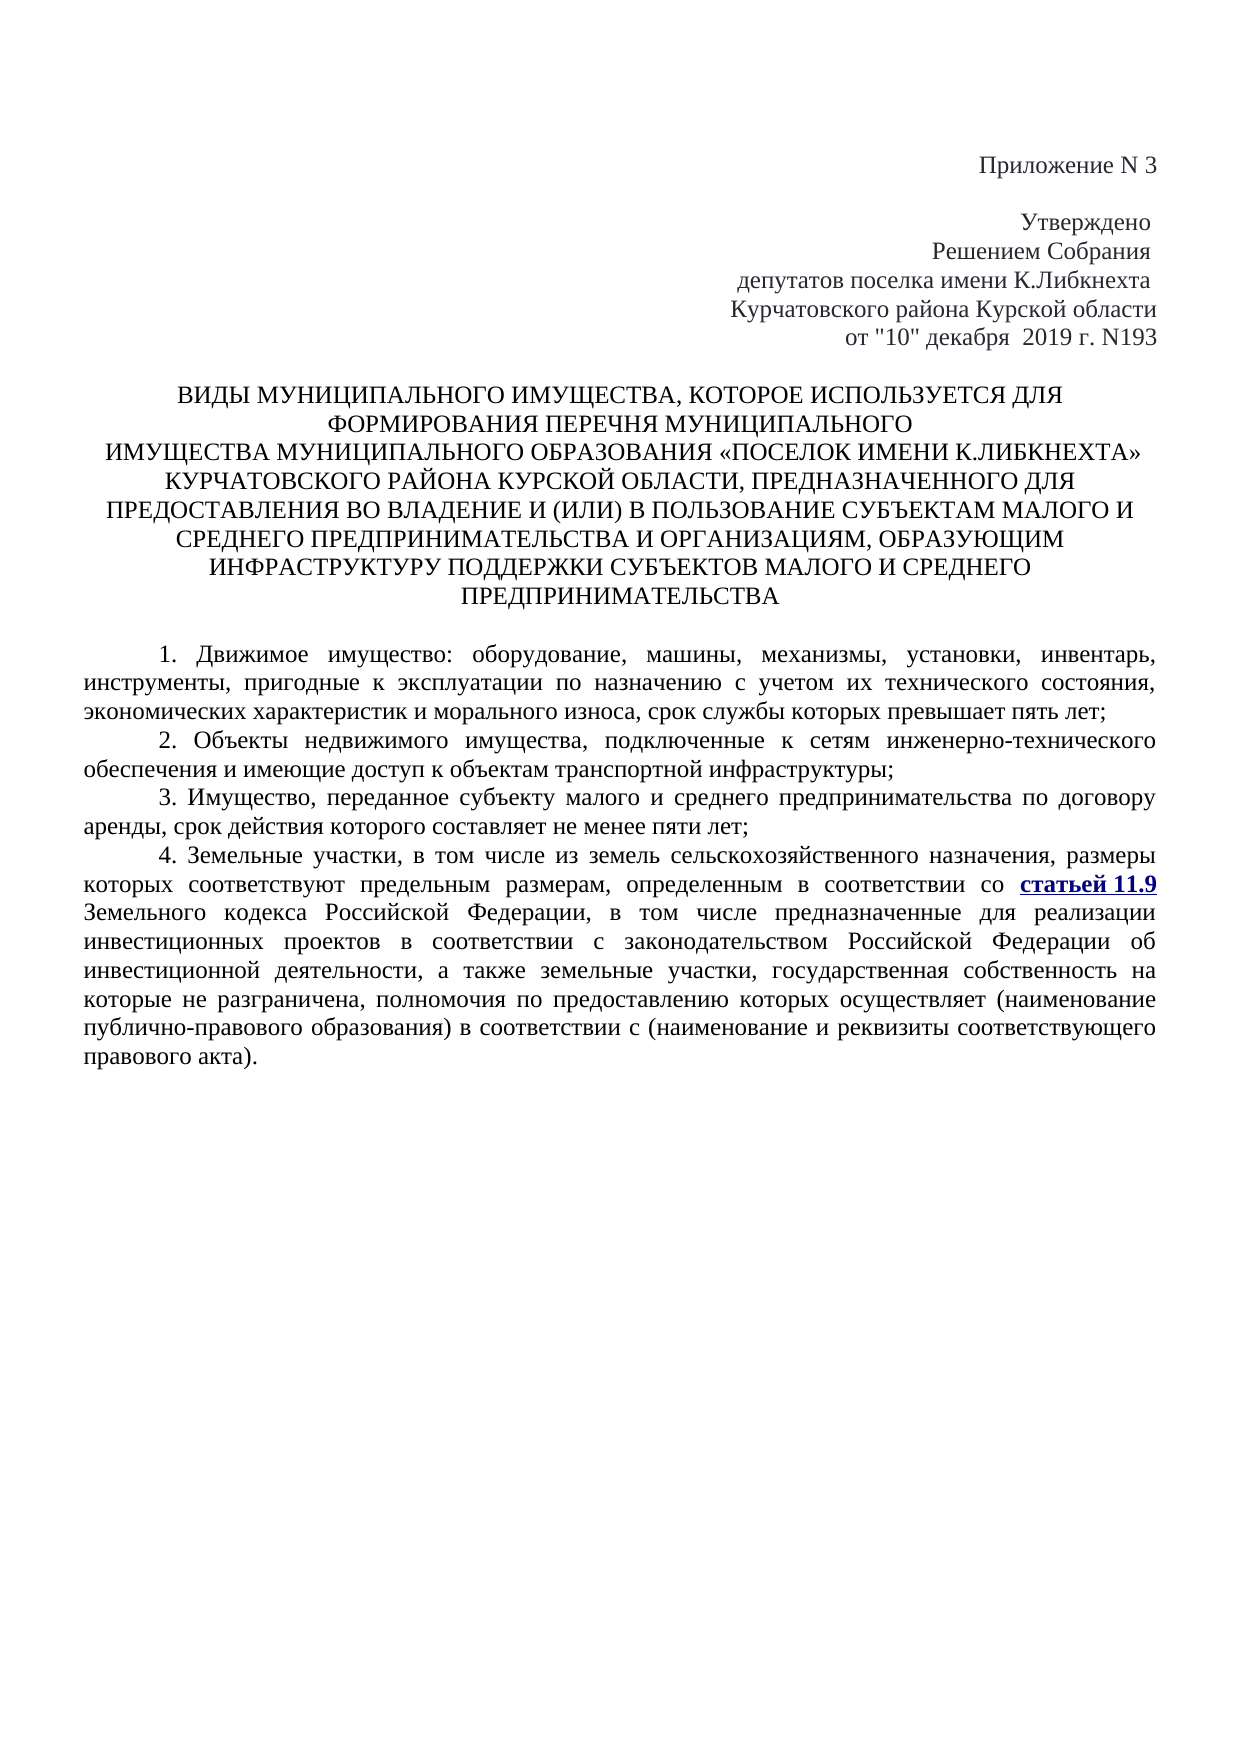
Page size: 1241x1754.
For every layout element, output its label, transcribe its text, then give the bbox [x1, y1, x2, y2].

text Утверждено [83, 207, 1157, 236]
text Приложение N 3 [83, 150, 1157, 179]
text депутатов поселка имени К.Либкнехта [83, 265, 1157, 294]
text Курчатовского района Курской области от "10" декабря 2019 г. N193 [83, 294, 1157, 351]
text 3. Имущество, переданное субъекту малого и среднего предпринимательства по договору аренды, срок действия которого составляет не менее пяти лет; [83, 782, 1157, 840]
text Решением Собрания [83, 236, 1157, 265]
text 4. Земельные участки, в том числе из земель сельскохозяйственного назначения, размеры которых соответствуют предельным размерам, определенным в соответствии со статьей 11.9 Земельного кодекса Российской Федерации, в том числе предназначенные для реализации инвестиционных проектов в соответствии с законодательством Российской Федерации об инвестиционной деятельности, а также земельные участки, государственная собственность на которые не разграничена, полномочия по предоставлению которых осуществляет (наименование публично-правового образования) в соответствии с (наименование и реквизиты соответствующего правового акта). [83, 840, 1157, 1070]
text 1. Движимое имущество: оборудование, машины, механизмы, установки, инвентарь, инструменты, пригодные к эксплуатации по назначению с учетом их технического состояния, экономических характеристик и морального износа, срок службы которых превышает пять лет; [83, 639, 1157, 725]
text 2. Объекты недвижимого имущества, подключенные к сетям инженерно-технического обеспечения и имеющие доступ к объектам транспортной инфраструктуры; [83, 725, 1157, 782]
text ВИДЫ МУНИЦИПАЛЬНОГО ИМУЩЕСТВА, КОТОРОЕ ИСПОЛЬЗУЕТСЯ ДЛЯ ФОРМИРОВАНИЯ ПЕРЕЧНЯ МУНИЦИПАЛЬНОГО ИМУЩЕСТВА МУНИЦИПАЛЬНОГО ОБРАЗОВАНИЯ «ПОСЕЛОК ИМЕНИ К.ЛИБКНЕХТА» КУРЧАТОВСКОГО РАЙОНА КУРСКОЙ ОБЛАСТИ, ПРЕДНАЗНАЧЕННОГО ДЛЯ ПРЕДОСТАВЛЕНИЯ ВО ВЛАДЕНИЕ И (ИЛИ) В ПОЛЬЗОВАНИЕ СУБЪЕКТАМ МАЛОГО И СРЕДНЕГО ПРЕДПРИНИМАТЕЛЬСТВА И ОРГАНИЗАЦИЯМ, ОБРАЗУЮЩИМ ИНФРАСТРУКТУРУ ПОДДЕРЖКИ СУБЪЕКТОВ МАЛОГО И СРЕДНЕГО ПРЕДПРИНИМАТЕЛЬСТВА [83, 380, 1157, 610]
